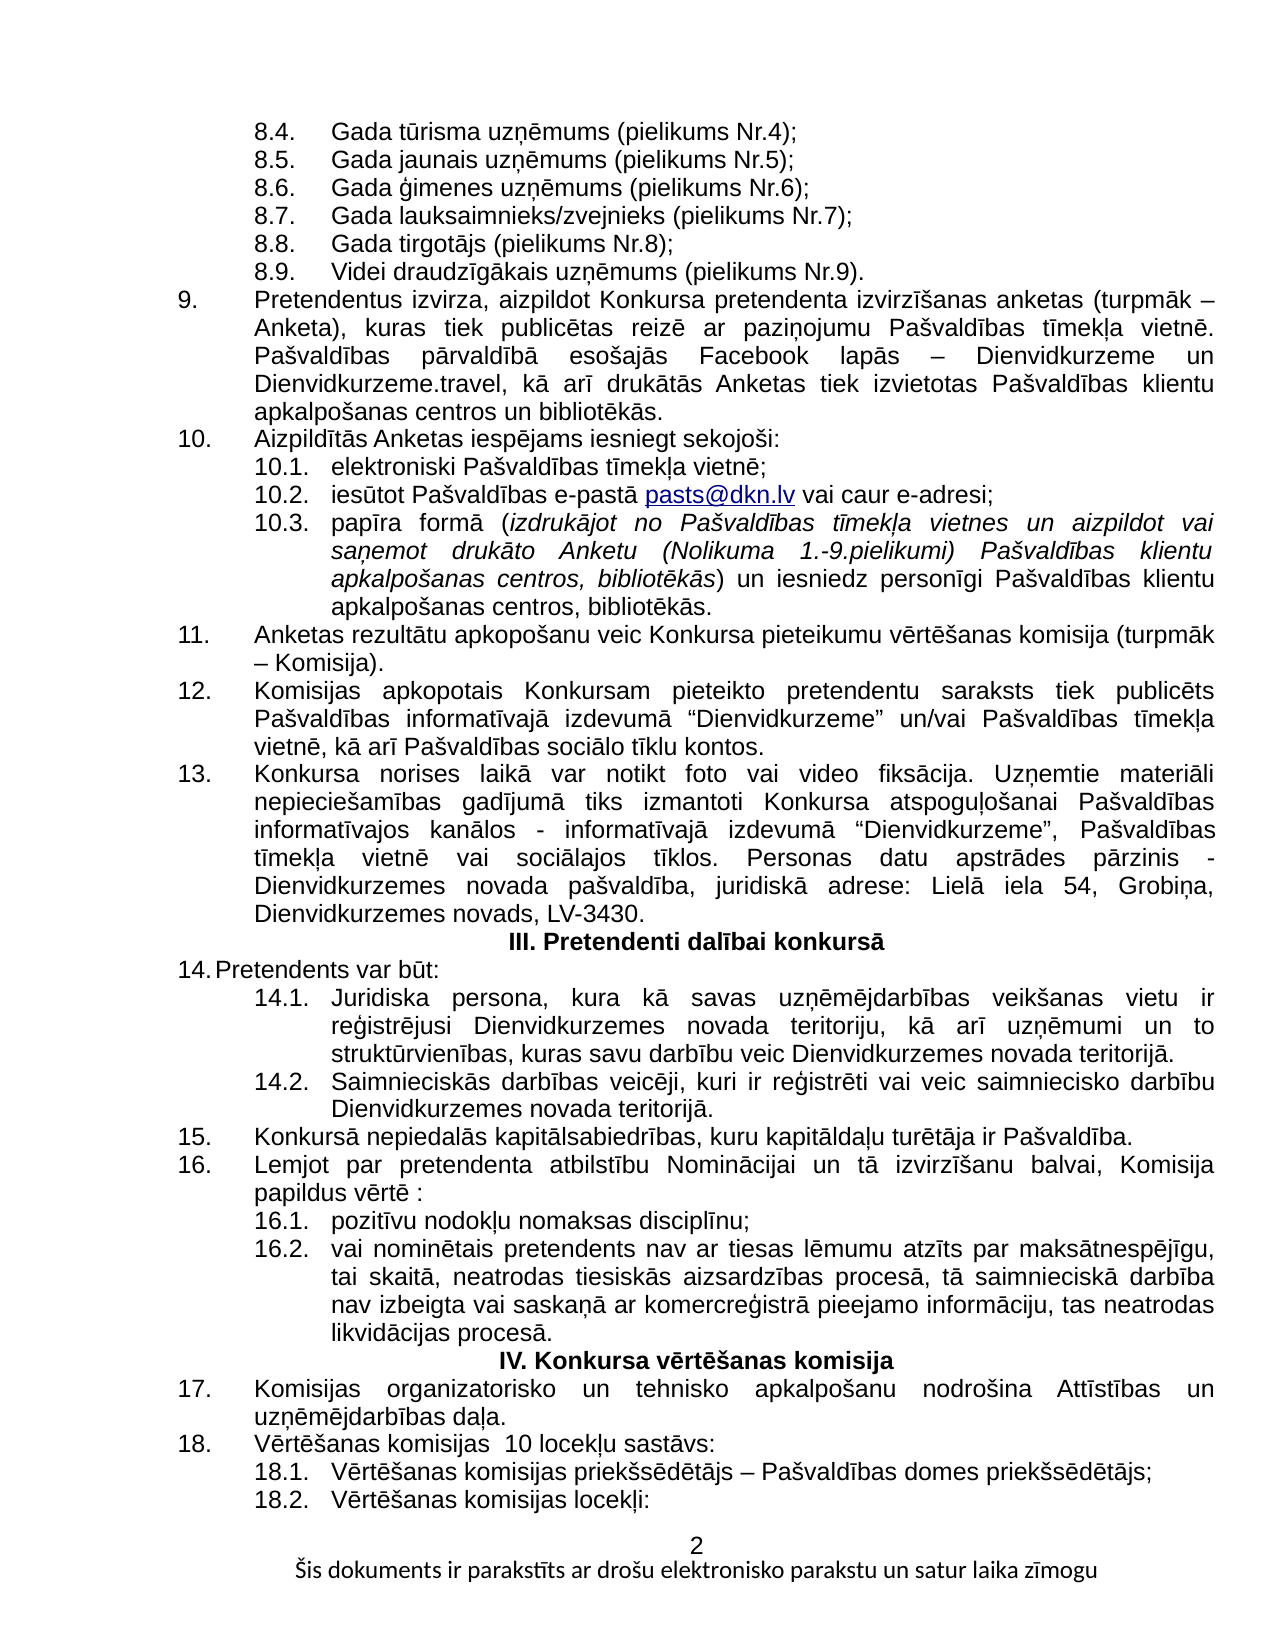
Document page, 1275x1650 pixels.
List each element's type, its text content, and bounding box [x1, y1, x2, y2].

list Pretendentus izvirza, aizpildot Konkursa pretendenta izvirzīšanas anketas (turpmāk – Anketa), kuras tiek publicētas reizē ar paziņojumu Pašvaldības tīmekļa vietnē. Pašvaldības pārvaldībā esošajās Facebook lapās – Dienvidkurzeme un Dienvidkurzeme.travel, kā arī drukātās Anketas tiek izvietotas Pašvaldības klientu apkalpošanas centros un bibliotēkās. [177, 286, 1216, 425]
list Komisijas organizatorisko un tehnisko apkalpošanu nodrošina Attīstības un uzņēmējdarbības daļa. [177, 1374, 1216, 1430]
list Gada jaunais uzņēmums (pielikums Nr.5); [254, 146, 1216, 174]
list elektroniski Pašvaldības tīmekļa vietnē; [254, 453, 1216, 481]
list Vērtēšanas komisijas 10 locekļu sastāvs: [177, 1430, 1216, 1458]
list Videi draudzīgākais uzņēmums (pielikums Nr.9). [254, 258, 1216, 286]
list vai nominētais pretendents nav ar tiesas lēmumu atzīts par maksātnespējīgu, tai skaitā, neatrodas tiesiskās aizsardzības procesā, tā saimnieciskā darbība nav izbeigta vai saskaņā ar komercreģistrā pieejamo informāciju, tas neatrodas likvidācijas procesā. [254, 1235, 1216, 1346]
list Vērtēšanas komisijas priekšsēdētājs – Pašvaldības domes priekšsēdētājs; [254, 1458, 1216, 1486]
list Gada lauksaimnieks/zvejnieks (pielikums Nr.7); [254, 202, 1216, 230]
list Lemjot par pretendenta atbilstību Nominācijai un tā izvirzīšanu balvai, Komisija papildus vērtē : [177, 1151, 1216, 1207]
list Konkursa norises laikā var notikt foto vai video fiksācija. Uzņemtie materiāli nepieciešamības gadījumā tiks izmantoti Konkursa atspoguļošanai Pašvaldības informatīvajos kanālos - informatīvajā izdevumā “Dienvidkurzeme”, Pašvaldības tīmekļa vietnē vai sociālajos tīklos. Personas datu apstrādes pārzinis - Dienvidkurzemes novada pašvaldība, juridiskā adrese: Lielā iela 54, Grobiņa, Dienvidkurzemes novads, LV-3430. [177, 760, 1216, 928]
list Konkursā nepiedalās kapitālsabiedrības, kuru kapitāldaļu turētāja ir Pašvaldība. [177, 1123, 1216, 1151]
list Gada ģimenes uzņēmums (pielikums Nr.6); [254, 174, 1216, 202]
list Anketas rezultātu apkopošanu veic Konkursa pieteikumu vērtēšanas komisija (turpmāk – Komisija). [177, 621, 1216, 676]
list papīra formā (izdrukājot no Pašvaldības tīmekļa vietnes un aizpildot vai saņemot drukāto Anketu (Nolikuma 1.-9.pielikumi) Pašvaldības klientu apkalpošanas centros, bibliotēkās) un iesniedz personīgi Pašvaldības klientu apkalpošanas centros, bibliotēkās. [254, 509, 1216, 621]
list Juridiska persona, kura kā savas uzņēmējdarbības veikšanas vietu ir reģistrējusi Dienvidkurzemes novada teritoriju, kā arī uzņēmumi un to struktūrvienības, kuras savu darbību veic Dienvidkurzemes novada teritorijā. [254, 983, 1216, 1067]
list Gada tūrisma uzņēmums (pielikums Nr.4); [254, 118, 1216, 146]
list Aizpildītās Anketas iespējams iesniegt sekojoši: [177, 425, 1216, 453]
list pozitīvu nodokļu nomaksas disciplīnu; [254, 1207, 1216, 1235]
list Saimnieciskās darbības veicēji, kuri ir reģistrēti vai veic saimniecisko darbību Dienvidkurzemes novada teritorijā. [254, 1067, 1216, 1123]
list Vērtēšanas komisijas locekļi: [254, 1486, 1216, 1514]
text IV. Konkursa vērtēšanas komisija [177, 1346, 1216, 1374]
list Gada tirgotājs (pielikums Nr.8); [254, 230, 1216, 258]
list iesūtot Pašvaldības e-pastā pasts@dkn.lv vai caur e-adresi; [254, 481, 1216, 509]
list Pretendents var būt: [177, 956, 1216, 983]
list Komisijas apkopotais Konkursam pieteikto pretendentu saraksts tiek publicēts Pašvaldības informatīvajā izdevumā “Dienvidkurzeme” un/vai Pašvaldības tīmekļa vietnē, kā arī Pašvaldības sociālo tīklu kontos. [177, 676, 1216, 760]
text III. Pretendenti dalībai konkursā [177, 928, 1216, 956]
